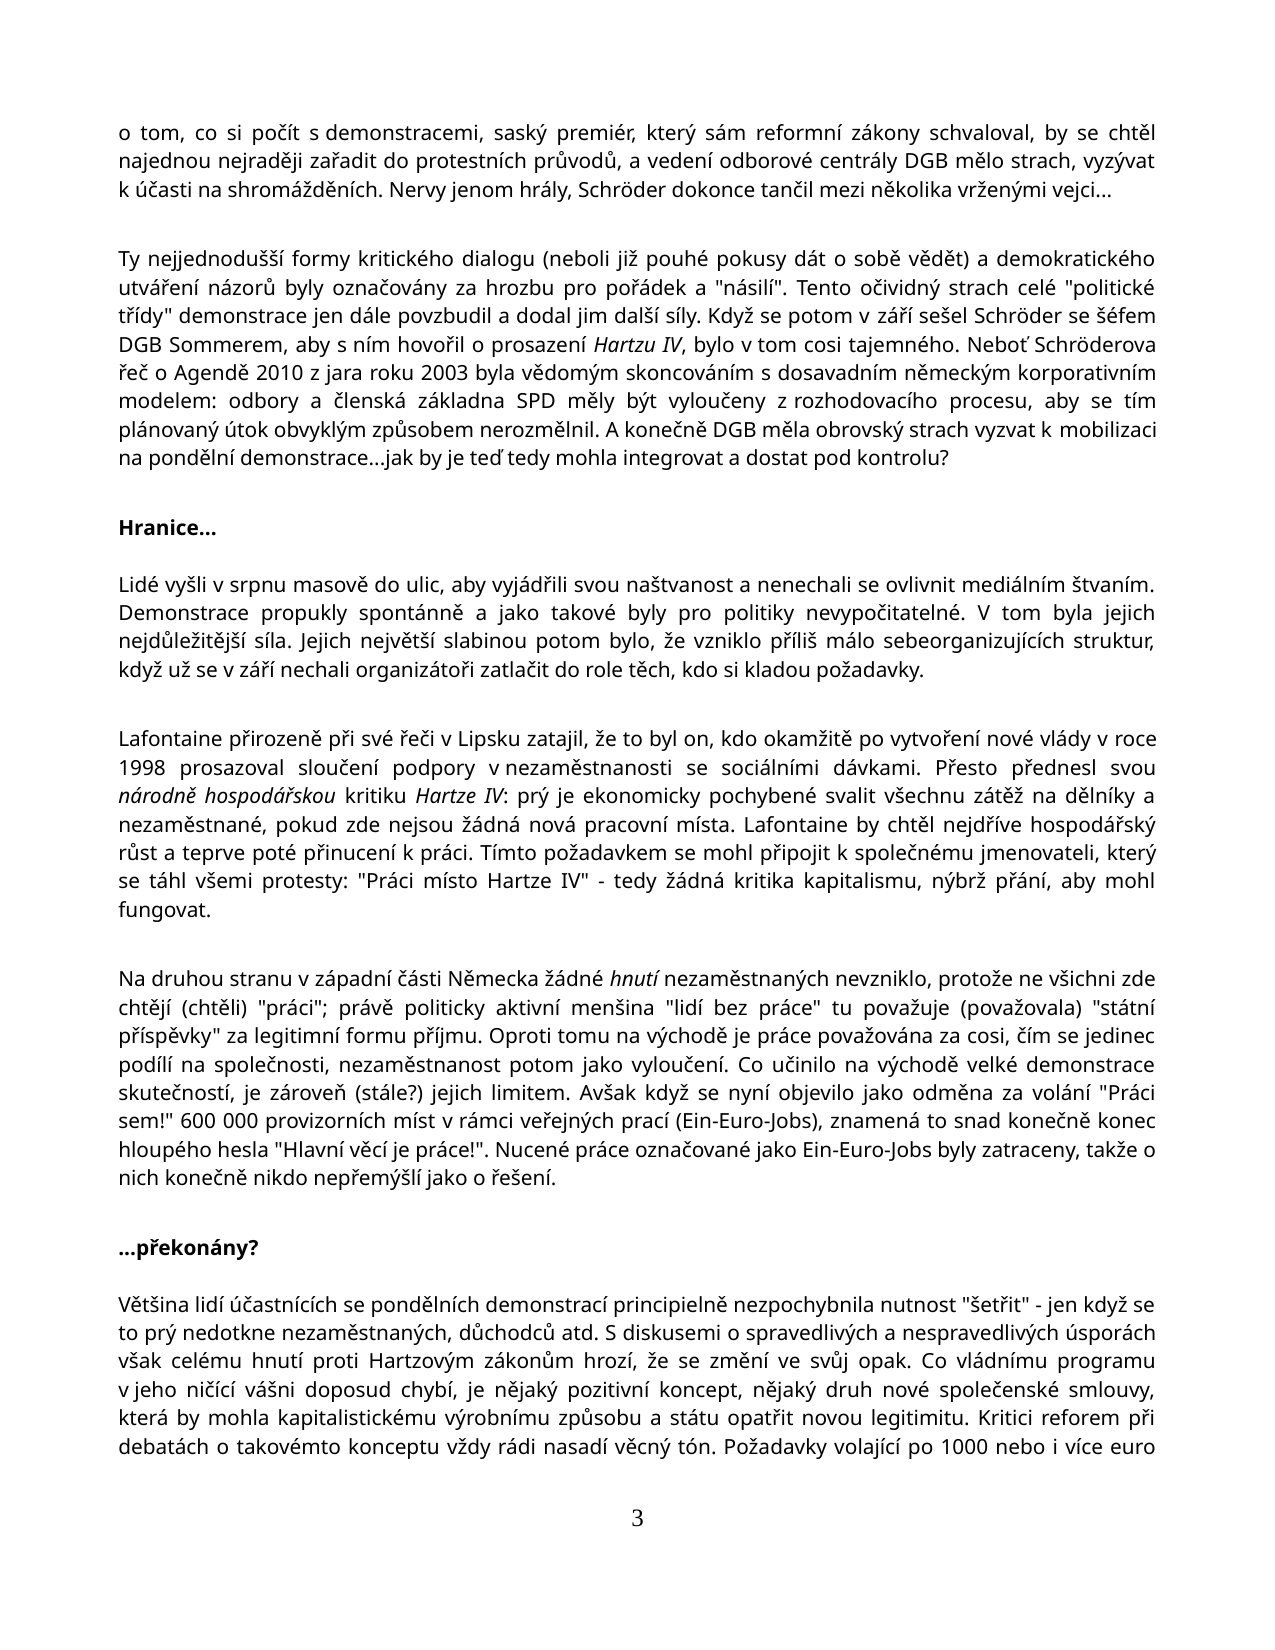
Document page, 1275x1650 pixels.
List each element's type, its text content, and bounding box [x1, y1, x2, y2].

text o tom, co si počít s demonstracemi, saský premiér, který sám reformní zákony schvaloval, by se chtěl najednou nejraději zařadit do protestních průvodů, a vedení odborové centrály DGB mělo strach, vyzývat k účasti na shromážděních. Nervy jenom hrály, Schröder dokonce tančil mezi několika vrženými vejci... [118, 118, 1157, 203]
text Na druhou stranu v západní části Německa žádné hnutí nezaměstnaných nevzniklo, protože ne všichni zde chtějí (chtěli) "práci"; právě politicky aktivní menšina "lidí bez práce" tu považuje (považovala) "státní příspěvky" za legitimní formu příjmu. Oproti tomu na východě je práce považována za cosi, čím se jedinec podílí na společnosti, nezaměstnanost potom jako vyloučení. Co učinilo na východě velké demonstrace skutečností, je zároveň (stále?) jejich limitem. Avšak když se nyní objevilo jako odměna za volání "Práci sem!" 600 000 provizorních míst v rámci veřejných prací (Ein-Euro-Jobs), znamená to snad konečně konec hloupého hesla "Hlavní věcí je práce!". Nucené práce označované jako Ein-Euro-Jobs byly zatraceny, takže o nich konečně nikdo nepřemýšlí jako o řešení. [118, 936, 1157, 1192]
text ...překonány? Většina lidí účastnících se pondělních demonstrací principielně nezpochybnila nutnost "šetřit" - jen když se to prý nedotkne nezaměstnaných, důchodců atd. S diskusemi o spravedlivých a nespravedlivých úsporách však celému hnutí proti Hartzovým zákonům hrozí, že se změní ve svůj opak. Co vládnímu programu v jeho ničící vášni doposud chybí, je nějaký pozitivní koncept, nějaký druh nové společenské smlouvy, která by mohla kapitalistickému výrobnímu způsobu a státu opatřit novou legitimitu. Kritici reforem při debatách o takovémto konceptu vždy rádi nasadí věcný tón. Požadavky volající po 1000 nebo i více euro [118, 1204, 1157, 1460]
text Lafontaine přirozeně při své řeči v Lipsku zatajil, že to byl on, kdo okamžitě po vytvoření nové vlády v roce 1998 prosazoval sloučení podpory v nezaměstnanosti se sociálními dávkami. Přesto přednesl svou národně hospodářskou kritiku Hartze IV: prý je ekonomicky pochybené svalit všechnu zátěž na dělníky a nezaměstnané, pokud zde nejsou žádná nová pracovní místa. Lafontaine by chtěl nejdříve hospodářský růst a teprve poté přinucení k práci. Tímto požadavkem se mohl připojit k společnému jmenovateli, který se táhl všemi protesty: "Práci místo Hartze IV" - tedy žádná kritika kapitalismu, nýbrž přání, aby mohl fungovat. [118, 696, 1157, 923]
text Hranice... Lidé vyšli v srpnu masově do ulic, aby vyjádřili svou naštvanost a nenechali se ovlivnit mediálním štvaním. Demonstrace propukly spontánně a jako takové byly pro politiky nevypočitatelné. V tom byla jejich nejdůležitější síla. Jejich největší slabinou potom bylo, že vzniklo příliš málo sebeorganizujících struktur, když už se v září nechali organizátoři zatlačit do role těch, kdo si kladou požadavky. [118, 484, 1157, 683]
text Ty nejjednodušší formy kritického dialogu (neboli již pouhé pokusy dát o sobě vědět) a demokratického utváření názorů byly označovány za hrozbu pro pořádek a "násilí". Tento očividný strach celé "politické třídy" demonstrace jen dále povzbudil a dodal jim další síly. Když se potom v září sešel Schröder se šéfem DGB Sommerem, aby s ním hovořil o prosazení Hartzu IV, bylo v tom cosi tajemného. Neboť Schröderova řeč o Agendě 2010 z jara roku 2003 byla vědomým skoncováním s dosavadním německým korporativním modelem: odbory a členská základna SPD měly být vyloučeny z rozhodovacího procesu, aby se tím plánovaný útok obvyklým způsobem nerozmělnil. A konečně DGB měla obrovský strach vyzvat k mobilizaci na pondělní demonstrace...jak by je teď tedy mohla integrovat a dostat pod kontrolu? [118, 216, 1157, 472]
